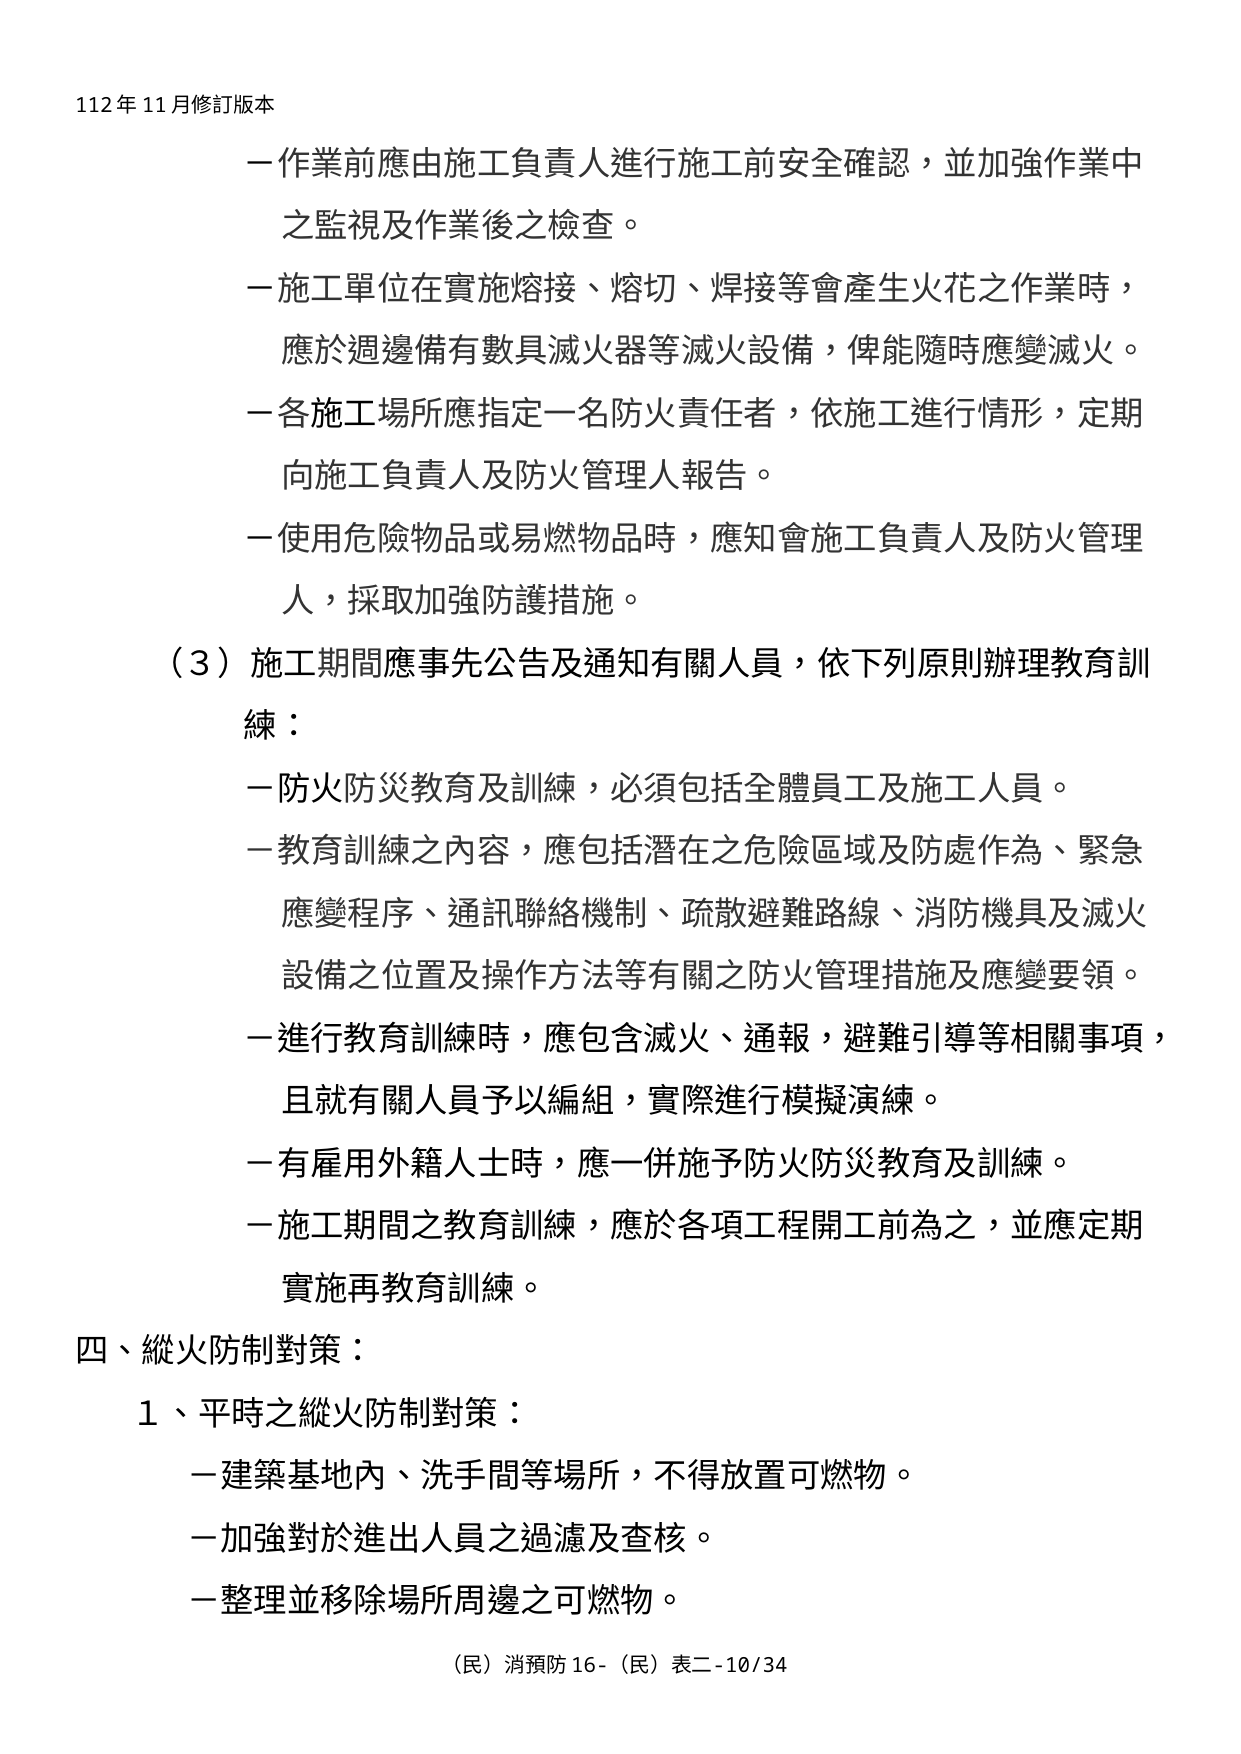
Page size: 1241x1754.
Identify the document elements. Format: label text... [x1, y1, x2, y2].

text （３）施工期間應事先公告及通知有關人員，依下列原則辦理教育訓練： [150, 619, 1165, 744]
text －整理並移除場所周邊之可燃物。 [187, 1556, 1165, 1619]
text －使用危險物品或易燃物品時，應知會施工負責人及防火管理人，採取加強防護措施。 [244, 494, 1165, 619]
text －作業前應由施工負責人進行施工前安全確認，並加強作業中之監視及作業後之檢查。 [244, 119, 1165, 244]
text －有雇用外籍人士時，應一併施予防火防災教育及訓練。 [244, 1119, 1165, 1181]
text １、平時之縱火防制對策： [131, 1369, 1165, 1431]
text －教育訓練之內容，應包括潛在之危險區域及防處作為、緊急應變程序、通訊聯絡機制、疏散避難路線、消防機具及滅火設備之位置及操作方法等有關之防火管理措施及應變要領。 [244, 806, 1165, 994]
text －各施工場所應指定一名防火責任者，依施工進行情形，定期向施工負責人及防火管理人報告。 [244, 369, 1165, 494]
text －進行教育訓練時，應包含滅火、通報，避難引導等相關事項，且就有關人員予以編組，實際進行模擬演練。 [244, 994, 1165, 1119]
text －建築基地內、洗手間等場所，不得放置可燃物。 [187, 1431, 1165, 1494]
text －加強對於進出人員之過濾及查核。 [187, 1494, 1165, 1556]
text －施工單位在實施熔接、熔切、焊接等會產生火花之作業時，應於週邊備有數具滅火器等滅火設備，俾能隨時應變滅火。 [244, 244, 1165, 369]
text 四、縱火防制對策： [75, 1306, 1165, 1369]
text －施工期間之教育訓練，應於各項工程開工前為之，並應定期實施再教育訓練。 [244, 1181, 1165, 1306]
text －防火防災教育及訓練，必須包括全體員工及施工人員。 [244, 744, 1165, 806]
